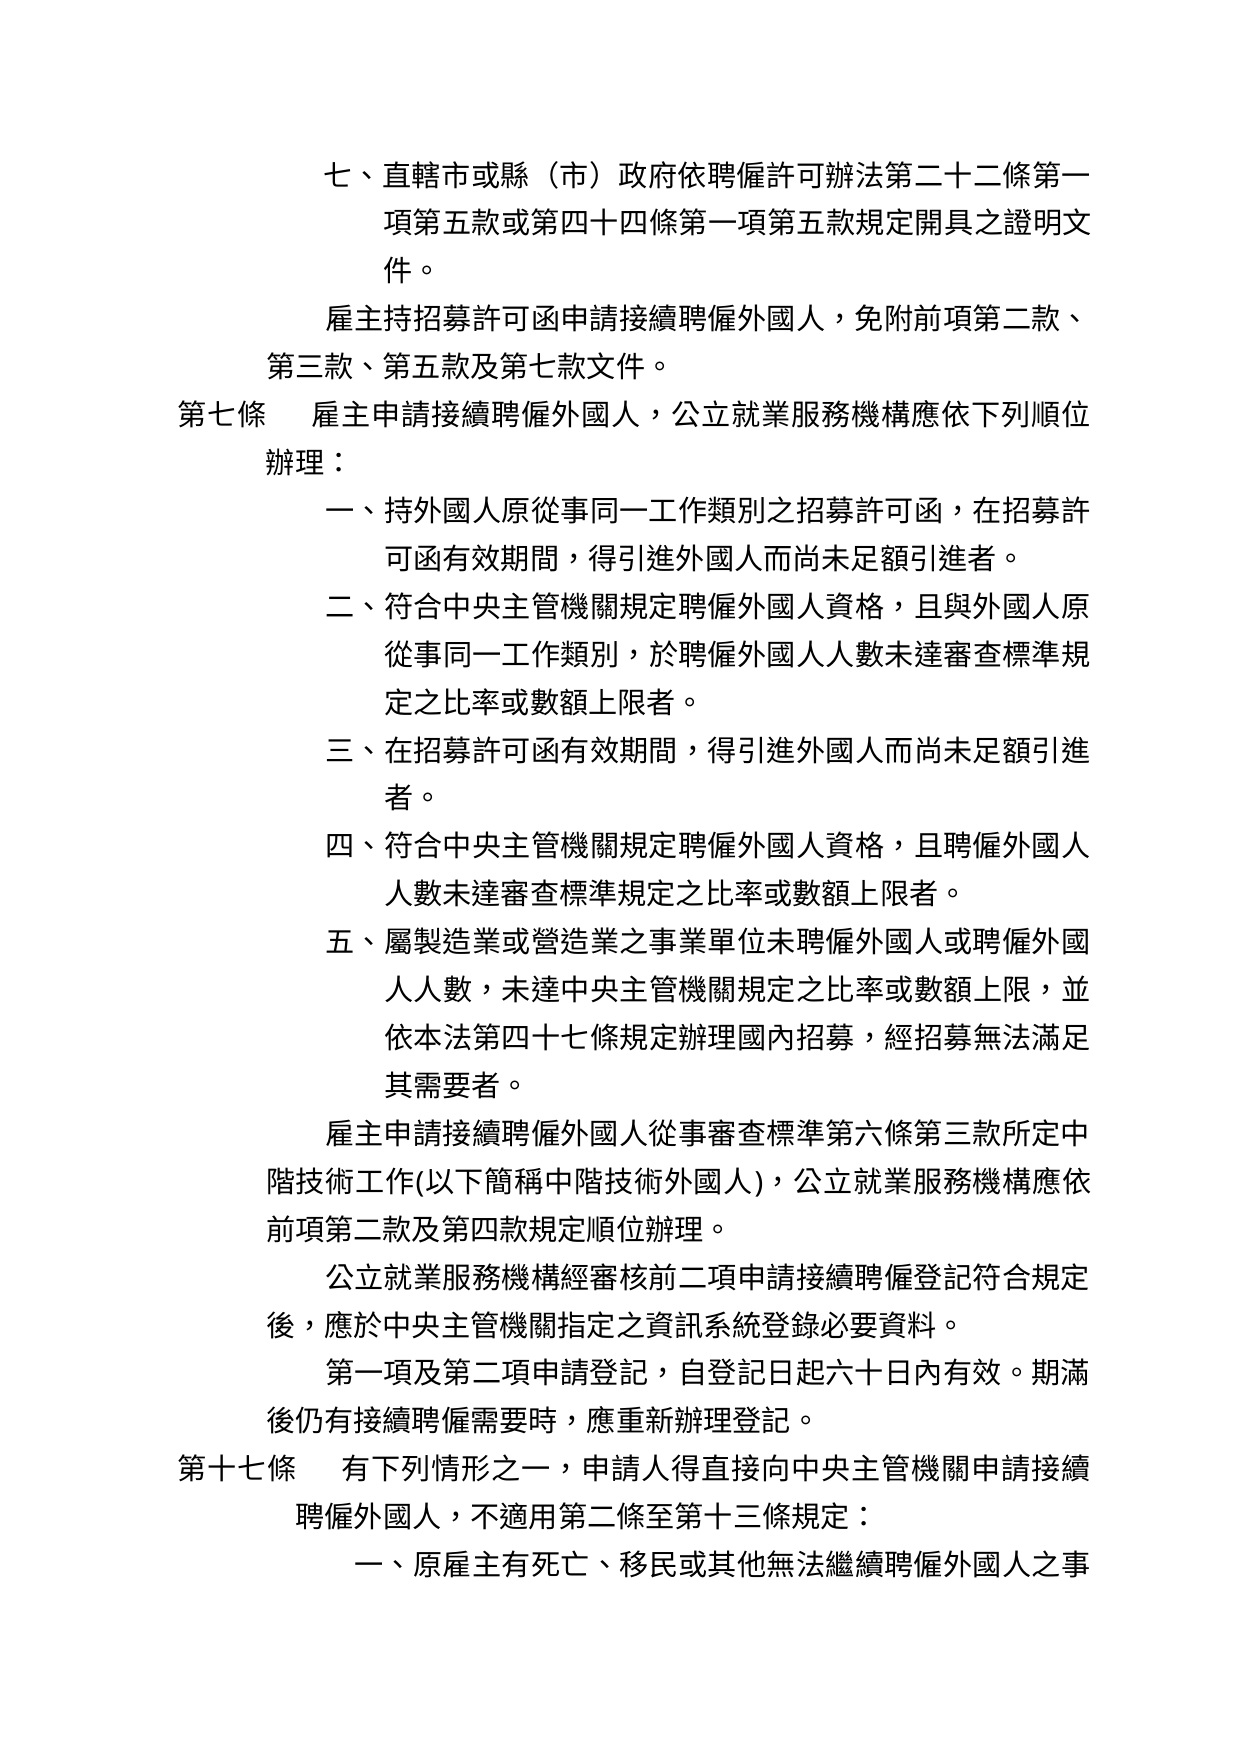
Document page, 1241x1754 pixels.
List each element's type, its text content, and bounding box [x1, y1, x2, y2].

text 公立就業服務機構經審核前二項申請接續聘僱登記符合規定後，應於中央主管機關指定之資訊系統登錄必要資料。 [266, 1250, 1092, 1346]
text 二、符合中央主管機關規定聘僱外國人資格，且與外國人原從事同一工作類別，於聘僱外國人人數未達審查標準規定之比率或數額上限者。 [325, 579, 1092, 723]
text 第十七條 有下列情形之一，申請人得直接向中央主管機關申請接續聘僱外國人，不適用第二條至第十三條規定： [177, 1441, 1092, 1537]
text 三、在招募許可函有效期間，得引進外國人而尚未足額引進者。 [325, 723, 1092, 818]
text 四、符合中央主管機關規定聘僱外國人資格，且聘僱外國人人數未達審查標準規定之比率或數額上限者。 [325, 818, 1092, 914]
text 一、持外國人原從事同一工作類別之招募許可函，在招募許可函有效期間，得引進外國人而尚未足額引進者。 [325, 483, 1092, 579]
text 第一項及第二項申請登記，自登記日起六十日內有效。期滿後仍有接續聘僱需要時，應重新辦理登記。 [266, 1346, 1092, 1441]
text 五、屬製造業或營造業之事業單位未聘僱外國人或聘僱外國人人數，未達中央主管機關規定之比率或數額上限，並依本法第四十七條規定辦理國內招募，經招募無法滿足其需要者。 [325, 914, 1092, 1106]
text 雇主申請接續聘僱外國人從事審查標準第六條第三款所定中階技術工作(以下簡稱中階技術外國人)，公立就業服務機構應依前項第二款及第四款規定順位辦理。 [266, 1106, 1092, 1250]
text 七、直轄市或縣（市）政府依聘僱許可辦法第二十二條第一項第五款或第四十四條第一項第五款規定開具之證明文件。 [323, 148, 1092, 291]
text 雇主持招募許可函申請接續聘僱外國人，免附前項第二款、第三款、第五款及第七款文件。 [266, 291, 1092, 387]
text 一、原雇主有死亡、移民或其他無法繼續聘僱外國人之事 [354, 1537, 1092, 1585]
text 第七條 雇主申請接續聘僱外國人，公立就業服務機構應依下列順位辦理： [177, 387, 1092, 483]
